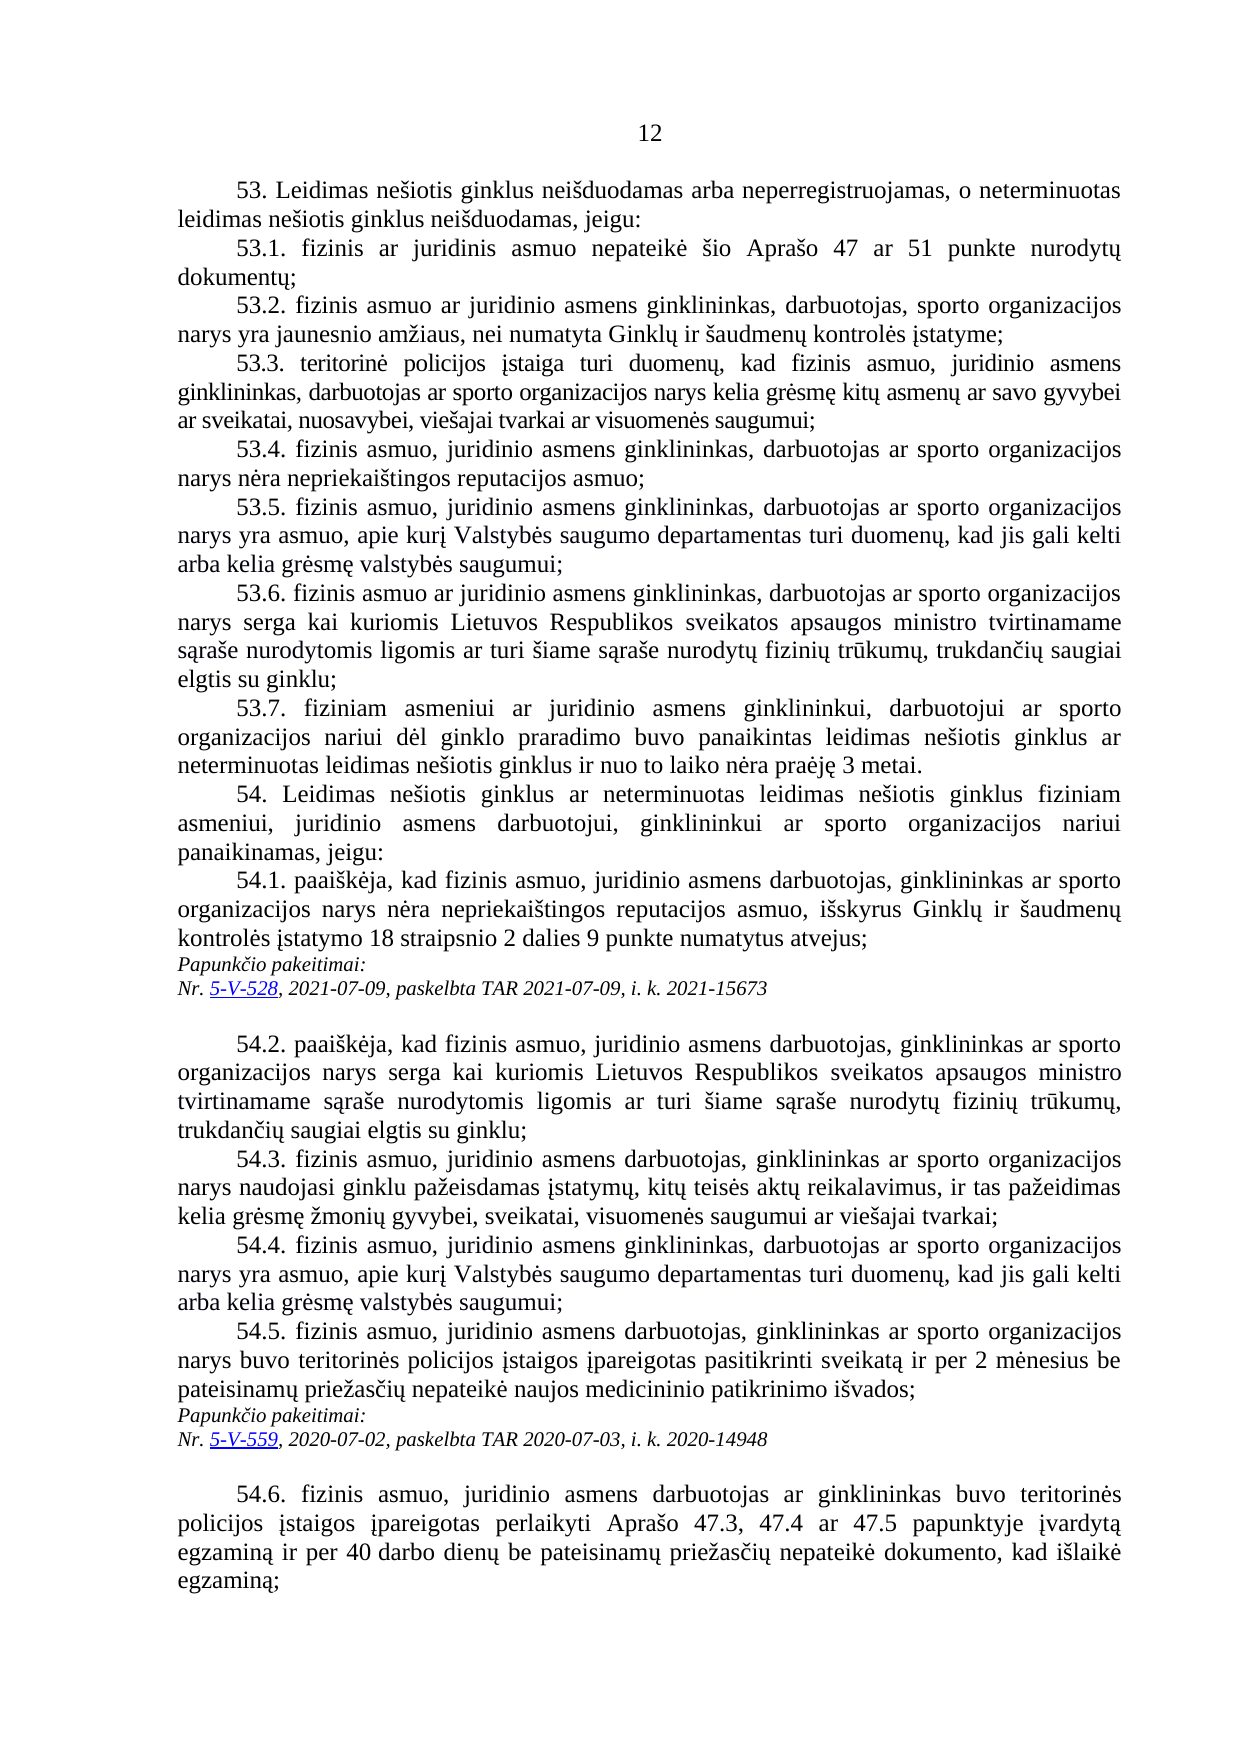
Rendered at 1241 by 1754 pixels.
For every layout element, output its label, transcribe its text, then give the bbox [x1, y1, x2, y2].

text 53.3. teritorinė policijos įstaiga turi duomenų, kad fizinis asmuo, juridinio asmens ginklininkas, darbuotojas ar sporto organizacijos narys kelia grėsmę kitų asmenų ar savo gyvybei ar sveikatai, nuosavybei, viešajai tvarkai ar visuomenės saugumui; [177, 348, 1122, 434]
text 54. Leidimas nešiotis ginklus ar neterminuotas leidimas nešiotis ginklus fiziniam asmeniui, juridinio asmens darbuotojui, ginklininkui ar sporto organizacijos nariui panaikinamas, jeigu: [177, 779, 1122, 866]
text 54.1. paaiškėja, kad fizinis asmuo, juridinio asmens darbuotojas, ginklininkas ar sporto organizacijos narys nėra nepriekaištingos reputacijos asmuo, išskyrus Ginklų ir šaudmenų kontrolės įstatymo 18 straipsnio 2 dalies 9 punkte numatytus atvejus; [177, 866, 1122, 952]
text Nr. 5-V-528, 2021-07-09, paskelbta TAR 2021-07-09, i. k. 2021-15673 [177, 976, 1122, 1000]
text 53.2. fizinis asmuo ar juridinio asmens ginklininkas, darbuotojas, sporto organizacijos narys yra jaunesnio amžiaus, nei numatyta Ginklų ir šaudmenų kontrolės įstatyme; [177, 291, 1122, 348]
text 54.2. paaiškėja, kad fizinis asmuo, juridinio asmens darbuotojas, ginklininkas ar sporto organizacijos narys serga kai kuriomis Lietuvos Respublikos sveikatos apsaugos ministro tvirtinamame sąraše nurodytomis ligomis ar turi šiame sąraše nurodytų fizinių trūkumų, trukdančių saugiai elgtis su ginklu; [177, 1029, 1122, 1144]
text 53.5. fizinis asmuo, juridinio asmens ginklininkas, darbuotojas ar sporto organizacijos narys yra asmuo, apie kurį Valstybės saugumo departamentas turi duomenų, kad jis gali kelti arba kelia grėsmę valstybės saugumui; [177, 492, 1122, 578]
text Papunkčio pakeitimai: [177, 1402, 1122, 1427]
text 53.6. fizinis asmuo ar juridinio asmens ginklininkas, darbuotojas ar sporto organizacijos narys serga kai kuriomis Lietuvos Respublikos sveikatos apsaugos ministro tvirtinamame sąraše nurodytomis ligomis ar turi šiame sąraše nurodytų fizinių trūkumų, trukdančių saugiai elgtis su ginklu; [177, 578, 1122, 693]
text 54.5. fizinis asmuo, juridinio asmens darbuotojas, ginklininkas ar sporto organizacijos narys buvo teritorinės policijos įstaigos įpareigotas pasitikrinti sveikatą ir per 2 mėnesius be pateisinamų priežasčių nepateikė naujos medicininio patikrinimo išvados; [177, 1316, 1122, 1402]
text 54.4. fizinis asmuo, juridinio asmens ginklininkas, darbuotojas ar sporto organizacijos narys yra asmuo, apie kurį Valstybės saugumo departamentas turi duomenų, kad jis gali kelti arba kelia grėsmę valstybės saugumui; [177, 1230, 1122, 1316]
text Nr. 5-V-559, 2020-07-02, paskelbta TAR 2020-07-03, i. k. 2020-14948 [177, 1427, 1122, 1451]
text 53.4. fizinis asmuo, juridinio asmens ginklininkas, darbuotojas ar sporto organizacijos narys nėra nepriekaištingos reputacijos asmuo; [177, 434, 1122, 492]
text 53.7. fiziniam asmeniui ar juridinio asmens ginklininkui, darbuotojui ar sporto organizacijos nariui dėl ginklo praradimo buvo panaikintas leidimas nešiotis ginklus ar neterminuotas leidimas nešiotis ginklus ir nuo to laiko nėra praėję 3 metai. [177, 693, 1122, 779]
text 54.6. fizinis asmuo, juridinio asmens darbuotojas ar ginklininkas buvo teritorinės policijos įstaigos įpareigotas perlaikyti Aprašo 47.3, 47.4 ar 47.5 papunktyje įvardytą egzaminą ir per 40 darbo dienų be pateisinamų priežasčių nepateikė dokumento, kad išlaikė egzaminą; [177, 1479, 1122, 1594]
text 54.3. fizinis asmuo, juridinio asmens darbuotojas, ginklininkas ar sporto organizacijos narys naudojasi ginklu pažeisdamas įstatymų, kitų teisės aktų reikalavimus, ir tas pažeidimas kelia grėsmę žmonių gyvybei, sveikatai, visuomenės saugumui ar viešajai tvarkai; [177, 1144, 1122, 1230]
text 53. Leidimas nešiotis ginklus neišduodamas arba neperregistruojamas, o neterminuotas leidimas nešiotis ginklus neišduodamas, jeigu: [177, 176, 1122, 233]
text Papunkčio pakeitimai: [177, 952, 1122, 976]
text 53.1. fizinis ar juridinis asmuo nepateikė šio Aprašo 47 ar 51 punkte nurodytų dokumentų; [177, 233, 1122, 291]
